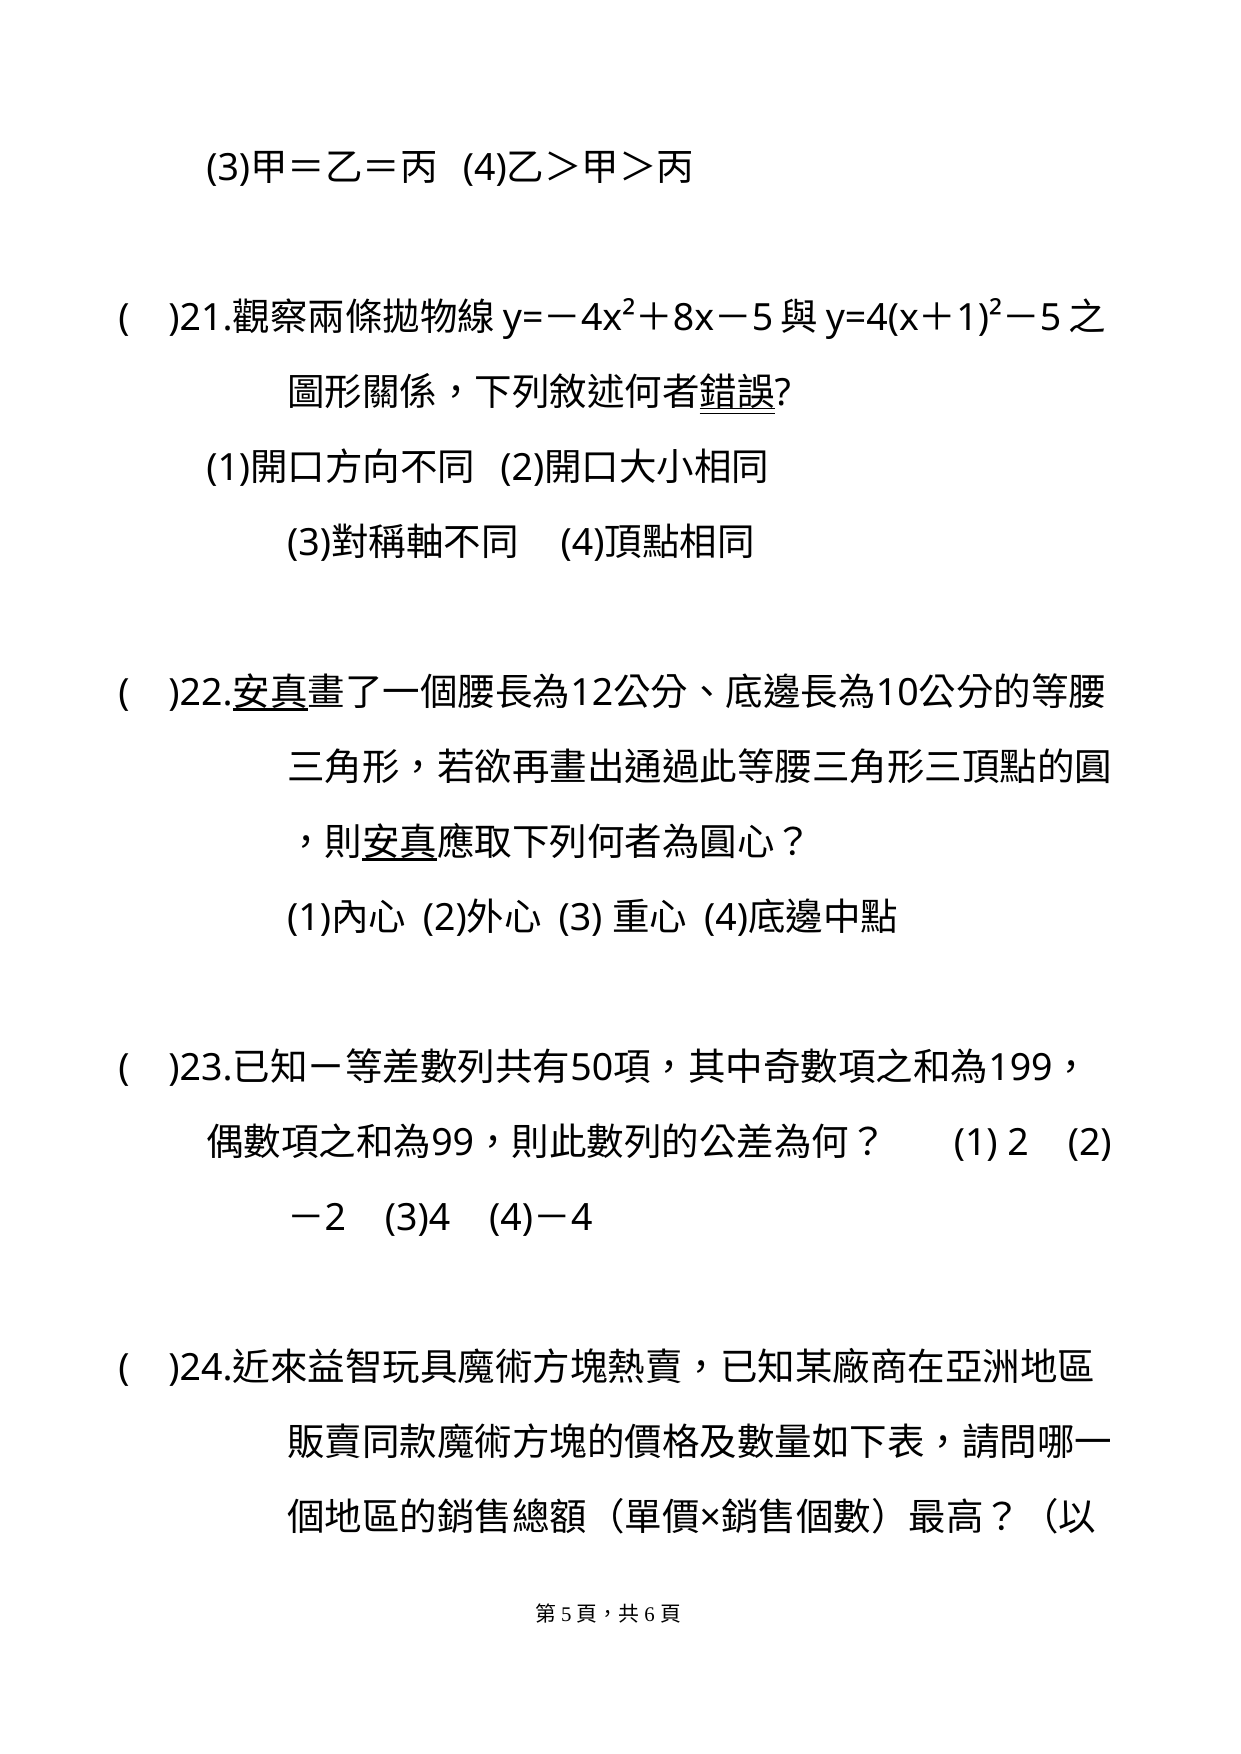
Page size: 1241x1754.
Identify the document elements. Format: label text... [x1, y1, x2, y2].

text (3)甲＝乙＝丙 (4)乙＞甲＞丙 [118, 126, 1122, 201]
text 偶數項之和為99，則此數列的公差為何？ (1) 2 (2)－2 (3)4 (4)－4 [118, 1101, 1122, 1251]
text ( )21.觀察兩條拋物線y=－4x²＋8x－5與y=4(x＋1)²－5之圖形關係，下列敘述何者錯誤? [118, 276, 1122, 426]
text ( )24.近來益智玩具魔術方塊熱賣，已知某廠商在亞洲地區販賣同款魔術方塊的價格及數量如下表，請問哪一個地區的銷售總額（單價×銷售個數）最高？（以 [118, 1326, 1122, 1551]
text (1)開口方向不同 (2)開口大小相同 (3)對稱軸不同 (4)頂點相同 [118, 426, 1122, 576]
text ( )22.安真畫了一個腰長為12公分、底邊長為10公分的等腰三角形，若欲再畫出通過此等腰三角形三頂點的圓，則安真應取下列何者為圓心？ (1)內心 (2)外心 (3) 重心 (4)底邊中點 [118, 651, 1122, 951]
text ( )23.已知ㄧ等差數列共有50項，其中奇數項之和為199， [118, 1026, 1122, 1101]
